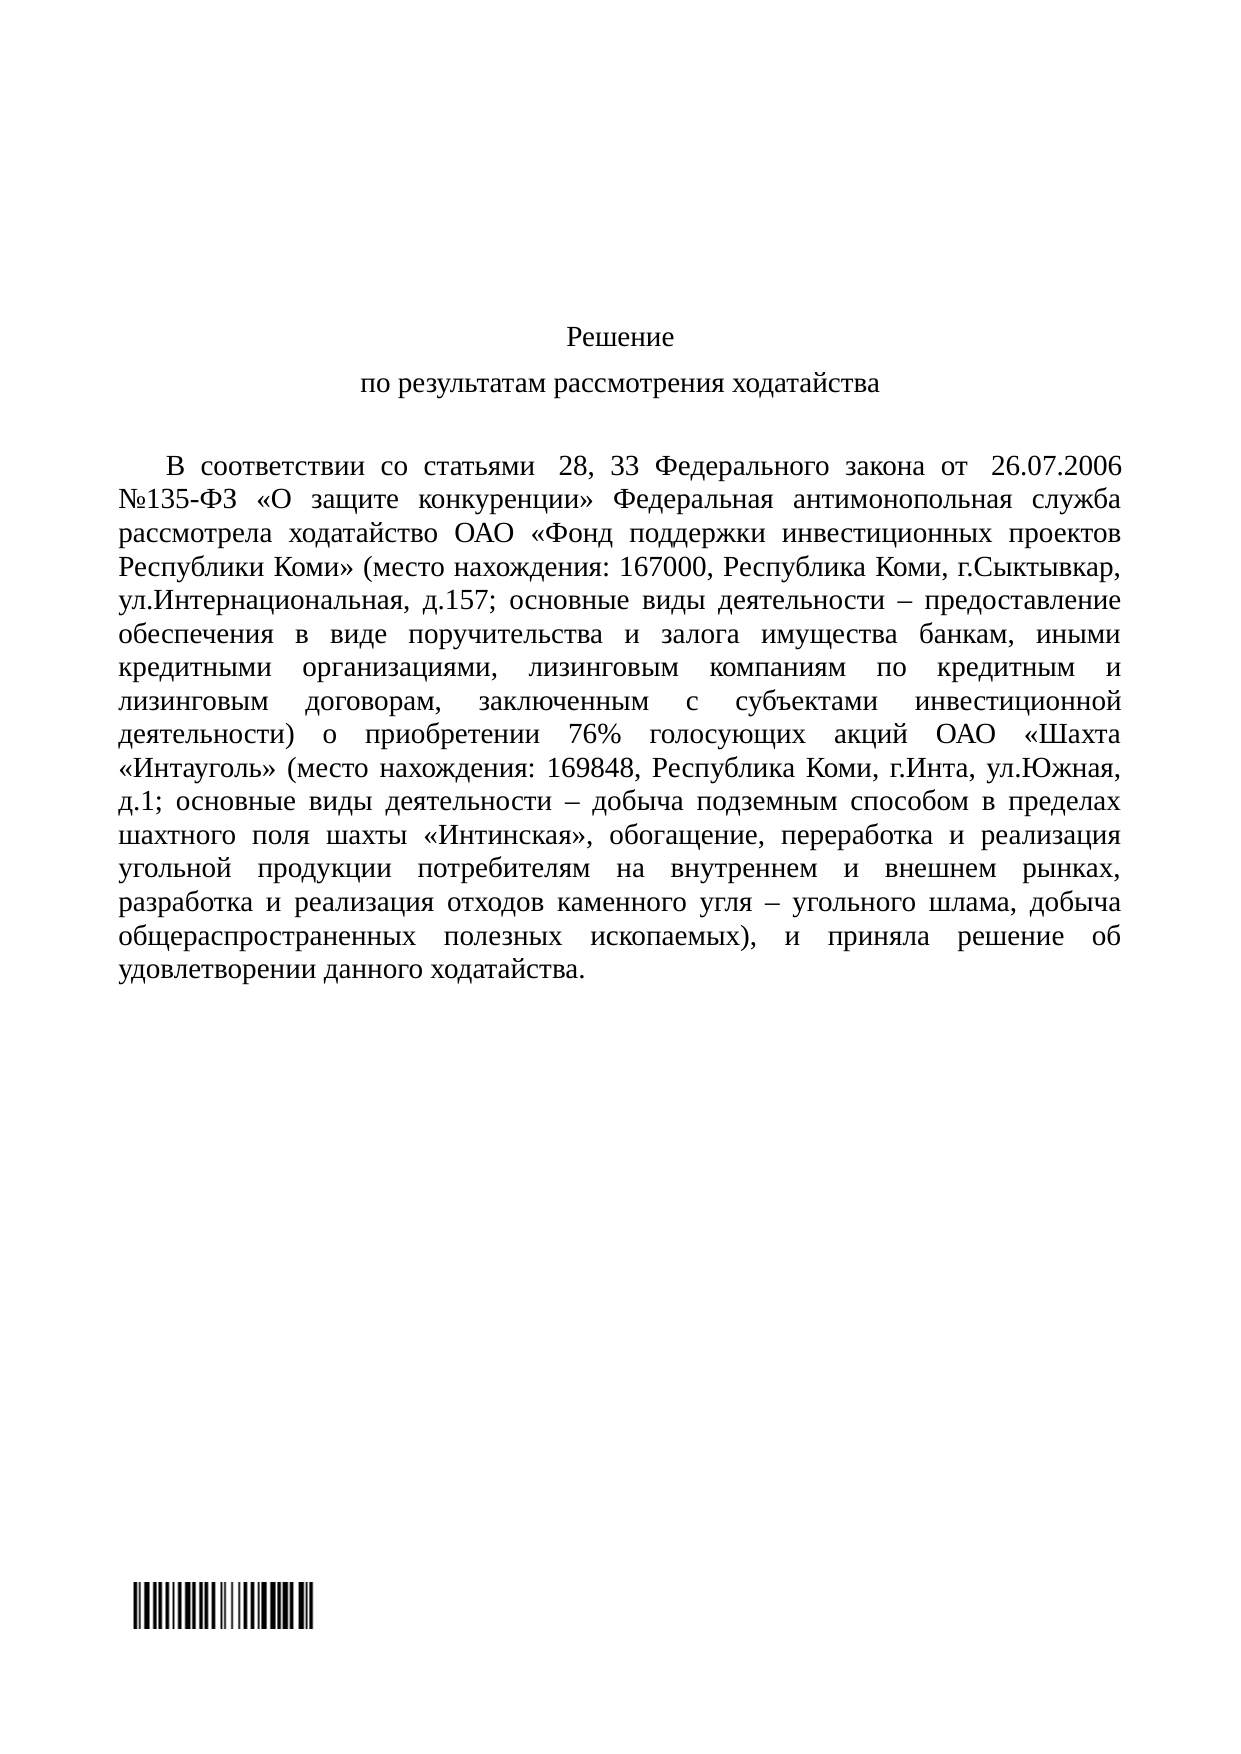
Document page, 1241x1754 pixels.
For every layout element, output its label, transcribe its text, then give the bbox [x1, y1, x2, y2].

text по результатам рассмотрения ходатайства [118, 366, 1122, 399]
text Решение [118, 319, 1122, 353]
picture [118, 1582, 331, 1629]
text В соответствии со статьями 28, 33 Федерального закона от 26.07.2006 №135-ФЗ «О защите конкуренции» Федеральная антимонопольная служба рассмотрела ходатайство ОАО «Фонд поддержки инвестиционных проектов Республики Коми» (место нахождения: 167000, Республика Коми, г.Сыктывкар, ул.Интернациональная, д.157; основные виды деятельности – предоставление обеспечения в виде поручительства и залога имущества банкам, иными кредитными организациями, лизинговым компаниям по кредитным и лизинговым договорам, заключенным с субъектами инвестиционной деятельности) о приобретении 76% голосующих акций ОАО «Шахта «Интауголь» (место нахождения: 169848, Республика Коми, г.Инта, ул.Южная, д.1; основные виды деятельности – добыча подземным способом в пределах шахтного поля шахты «Интинская», обогащение, переработка и реализация угольной продукции потребителям на внутреннем и внешнем рынках, разработка и реализация отходов каменного угля – угольного шлама, добыча общераспространенных полезных ископаемых), и приняла решение об удовлетворении данного ходатайства. [118, 448, 1122, 985]
